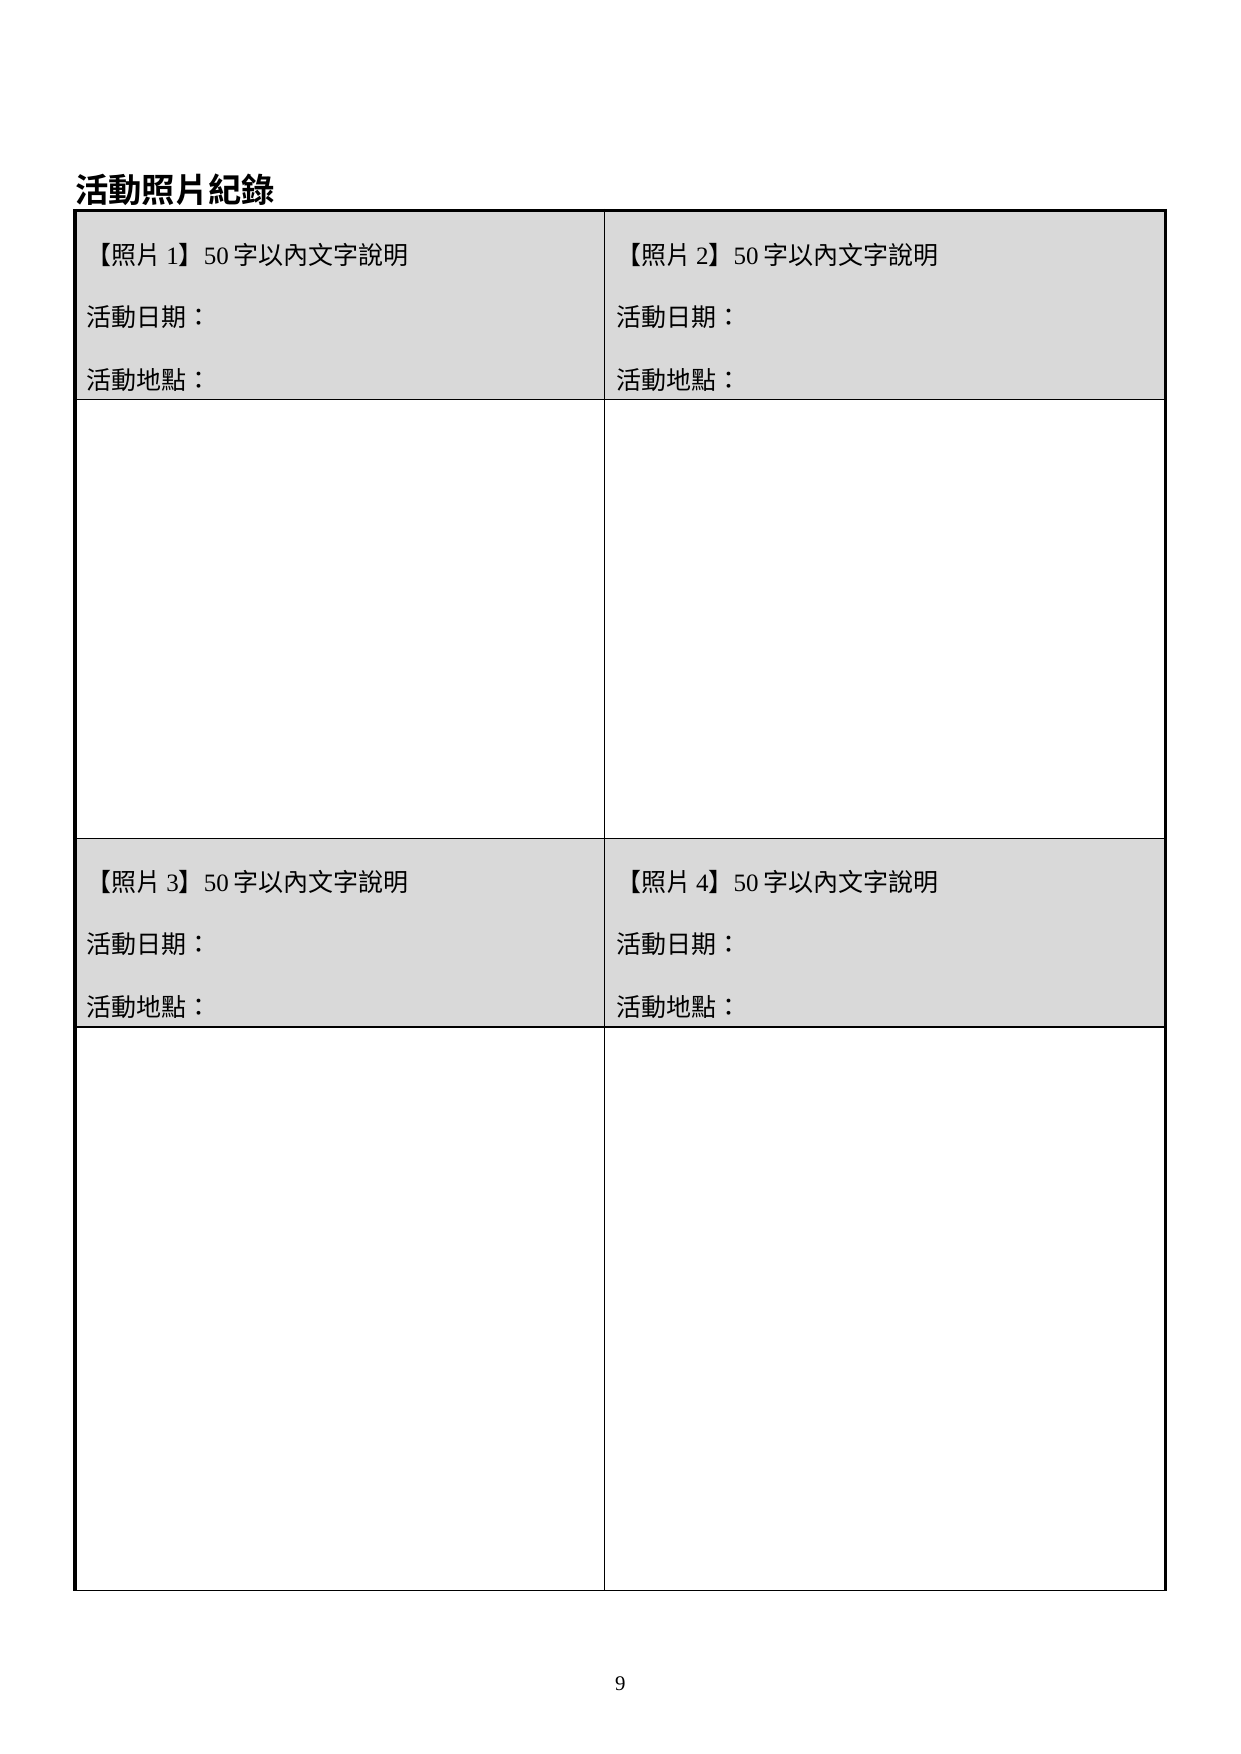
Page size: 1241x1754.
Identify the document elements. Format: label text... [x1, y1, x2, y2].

table_header 【照片1】50字以內文字說明 活動日期： 活動地點： [77, 212, 604, 399]
table_header 【照片2】50字以內文字說明 活動日期： 活動地點： [605, 212, 1164, 399]
table_cell [77, 400, 604, 838]
text 活動照片紀錄 [75, 146, 1165, 209]
table_cell 【照片3】50字以內文字說明 活動日期： 活動地點： [77, 839, 604, 1026]
table_cell 【照片4】50字以內文字說明 活動日期： 活動地點： [605, 839, 1164, 1026]
table_cell [605, 400, 1164, 838]
table_cell [605, 1028, 1164, 1590]
table_cell [77, 1028, 604, 1590]
